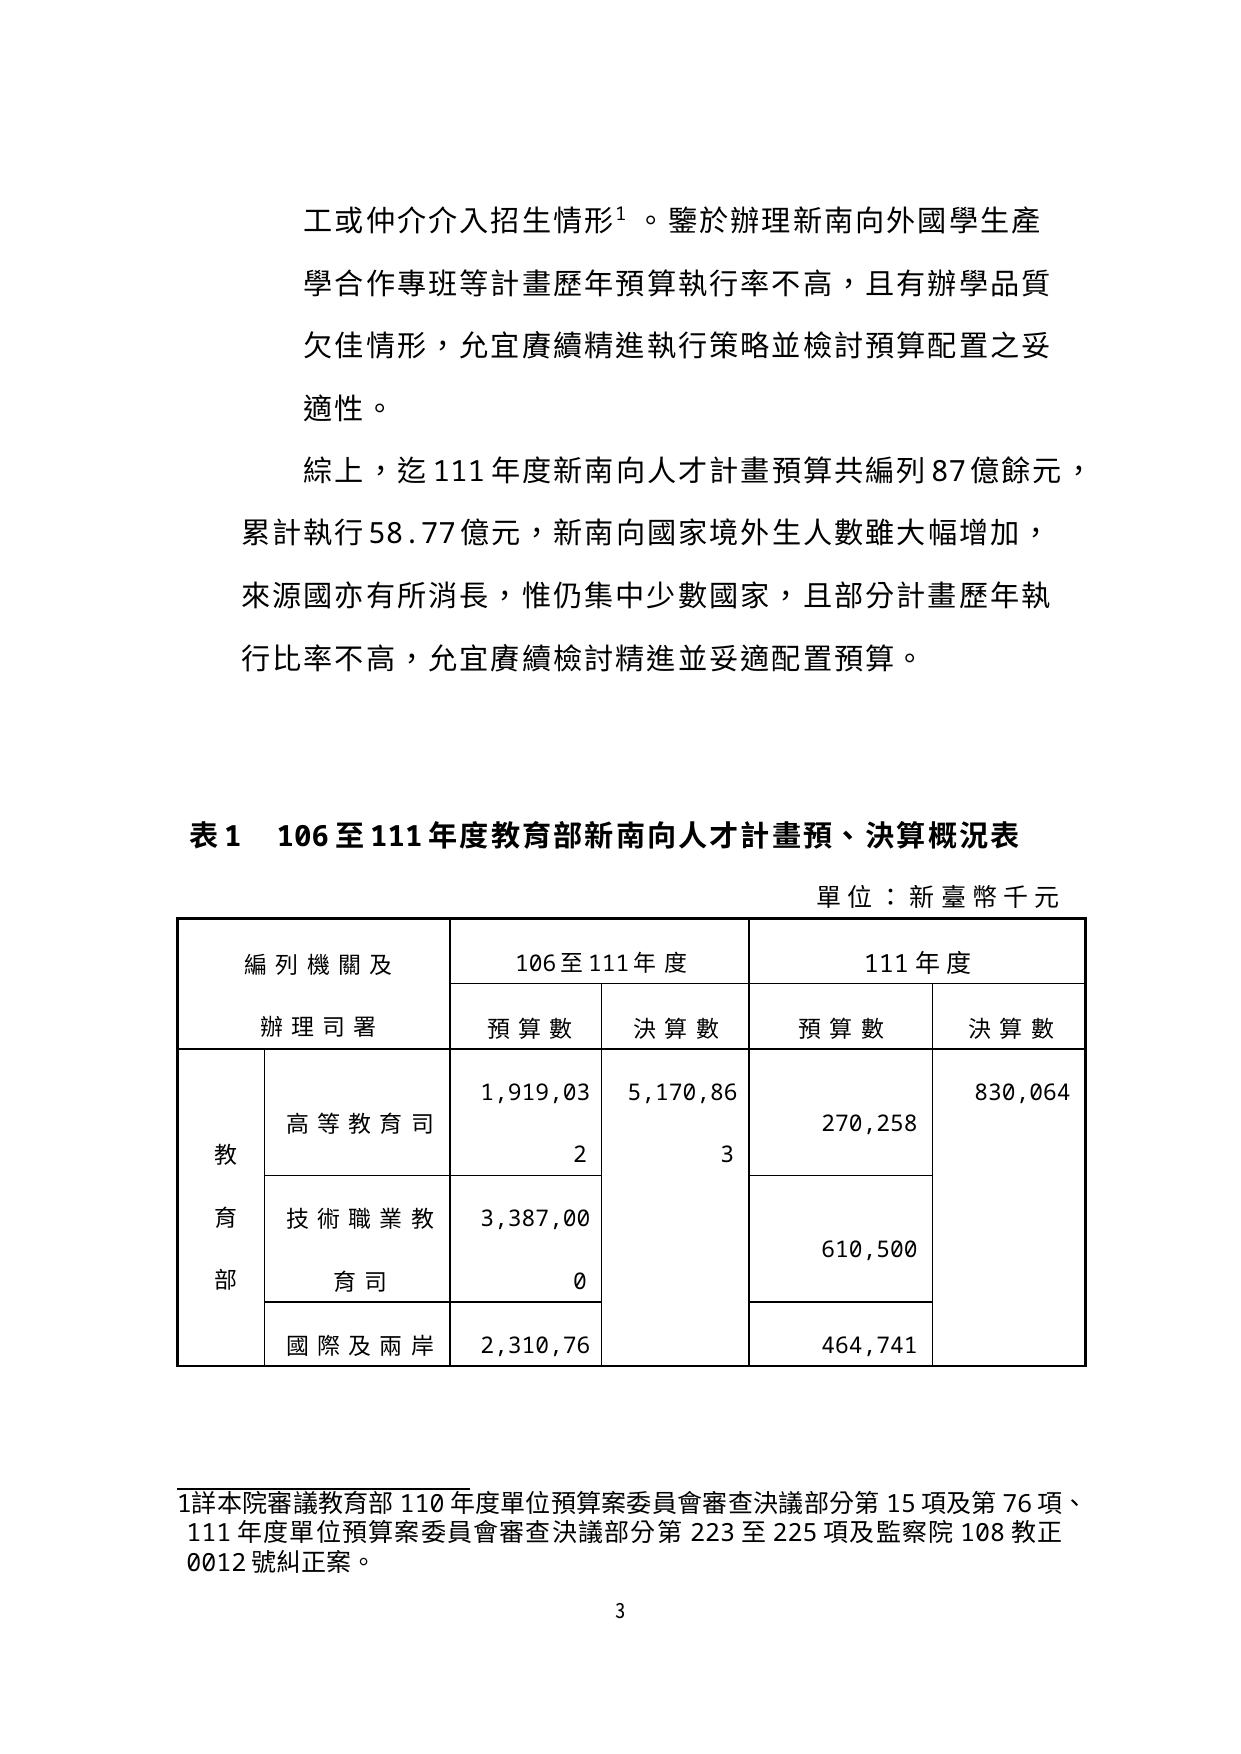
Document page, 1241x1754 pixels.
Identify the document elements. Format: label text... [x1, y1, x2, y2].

table_cell 預算數 [750, 984, 932, 1048]
table_cell 國際及兩岸 [265, 1303, 449, 1365]
table_header 111年度 [750, 920, 1084, 982]
table_cell 1,919,032 [451, 1050, 601, 1174]
text 單位：新臺幣千元 [179, 854, 1063, 917]
table_cell 5,170,863 [602, 1050, 748, 1365]
text 表1 106至111年度教育部新南向人才計畫預、決算概況表 [179, 792, 1063, 854]
table_cell 2,310,76 [451, 1303, 601, 1365]
table_header 編列機關及 辦理司署 [179, 920, 449, 1048]
table_cell 830,064 [933, 1050, 1084, 1365]
table_cell 270,258 [750, 1050, 932, 1174]
table_cell 技術職業教育司 [265, 1176, 449, 1301]
text 詳本院審議教育部110年度單位預算案委員會審查決議部分第15項及第76項、111年度單位預算案委員會審查決議部分第223至225項及監察院108教正0012號糾正案。 [177, 1489, 1063, 1577]
table_cell 決算數 [602, 984, 748, 1048]
table_header 106至111年度 [451, 920, 748, 982]
table_cell 教 育 部 [179, 1050, 264, 1365]
table_cell 464,741 [750, 1303, 932, 1365]
text 2.關於新南向人才計畫各年度預算執行情形，除106年度整體執行比率近九成外，107至111年度均未達七成，整體執行狀況未如預期。如就計畫面向觀之，其中Market面向經費占比最高，占整體新南向人才計畫預算之68.67%至75.79%間，然除106及110年度外，執行比率均未達六成（詳表3）；而Market面向中最主要項目係補助大專校院辦理新南向外國學生產學合作專班等班別，除111年度預算執行比率將近六成外，該項目106至110年度執行比率均未逾五成，且甚發生非法打工或仲介介入招生情形。鑒於辦理新南向外國學生產學合作專班等計畫歷年預算執行率不高，且有辦學品質欠佳情形，允宜賡續精進執行策略並檢討預算配置之妥適性。 [266, 177, 1063, 427]
table_cell 610,500 [750, 1176, 932, 1301]
table_cell 決算數 [933, 984, 1084, 1048]
table_cell 高等教育司 [265, 1050, 449, 1174]
text 綜上，迄111年度新南向人才計畫預算共編列87億餘元，累計執行58.77億元，新南向國家境外生人數雖大幅增加，來源國亦有所消長，惟仍集中少數國家，且部分計畫歷年執行比率不高，允宜賡續檢討精進並妥適配置預算。 [236, 427, 1063, 677]
table_cell 3,387,000 [451, 1176, 601, 1301]
table_cell 預算數 [451, 984, 601, 1048]
